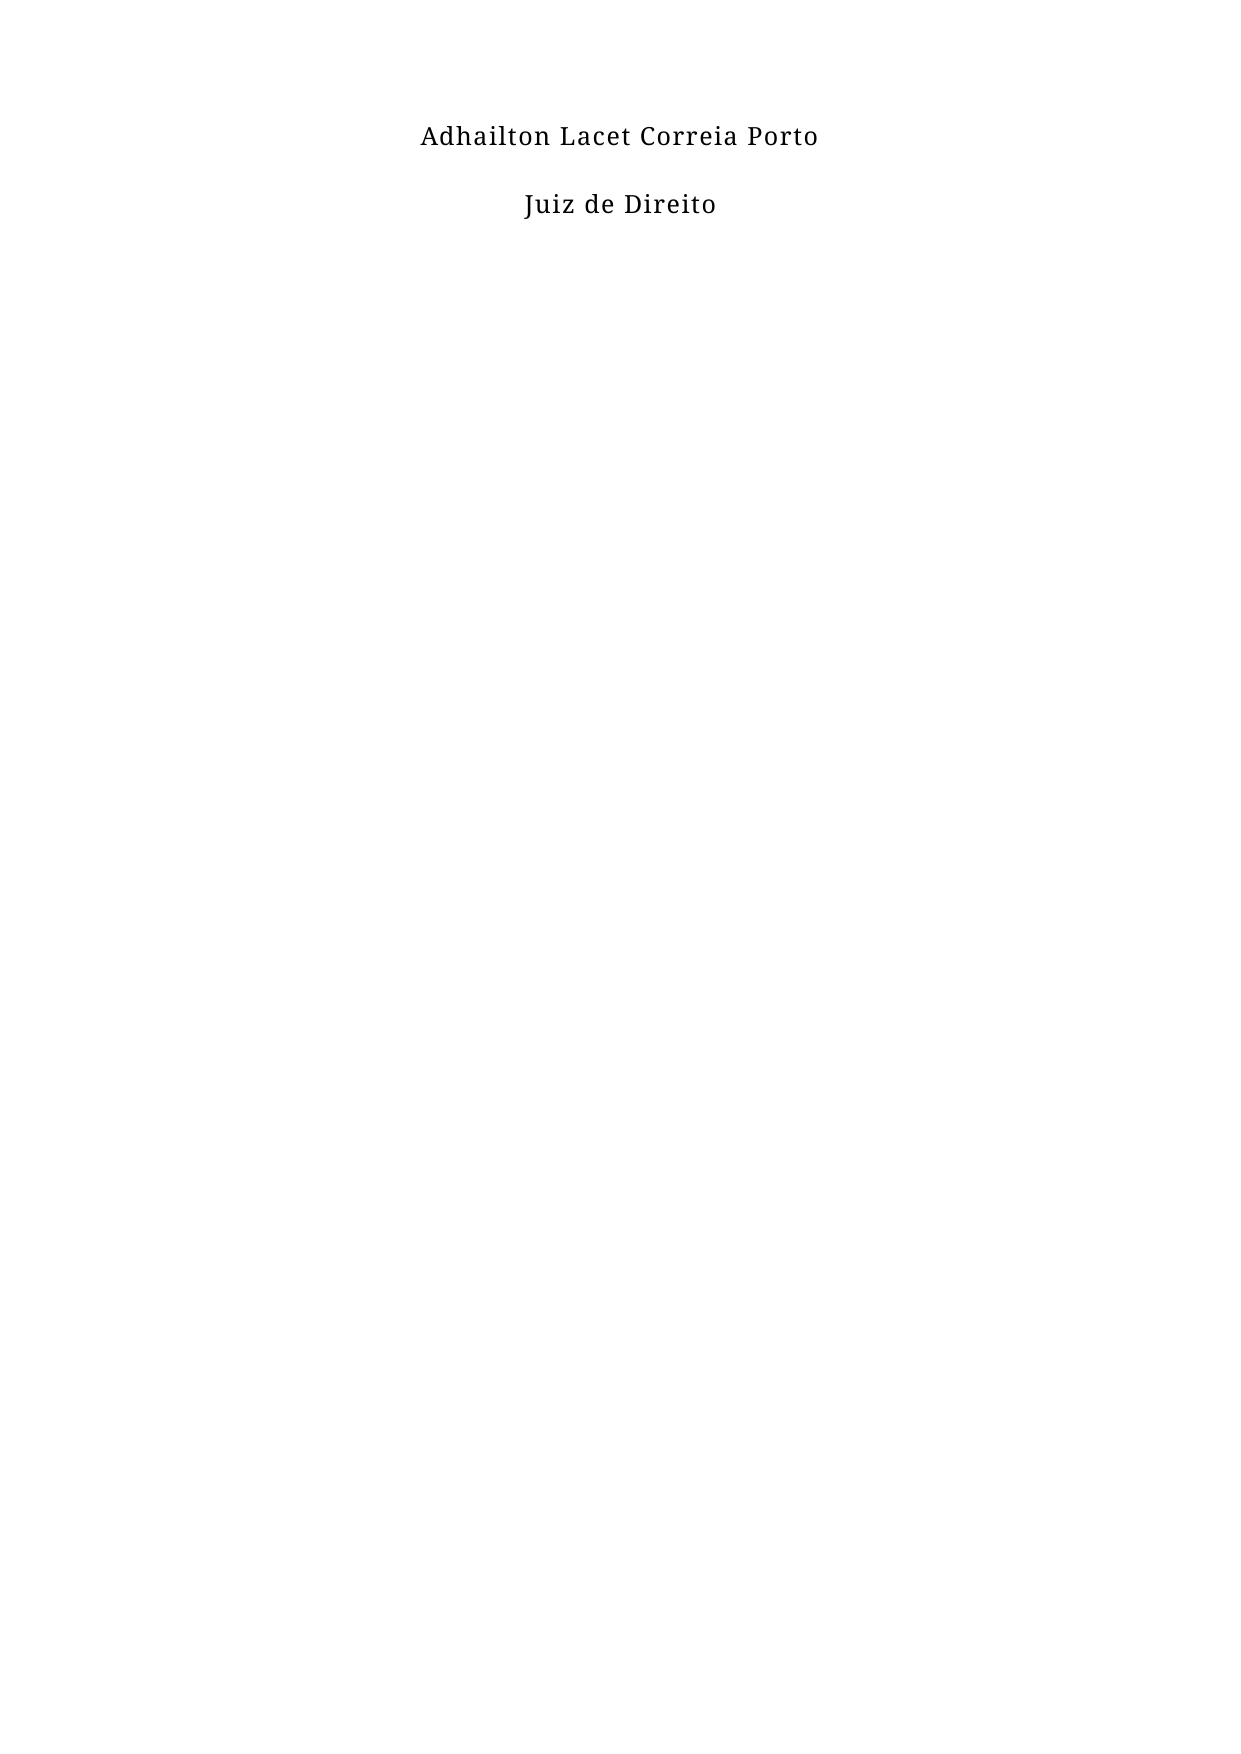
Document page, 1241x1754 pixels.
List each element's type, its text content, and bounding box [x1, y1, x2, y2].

subtitle Adhailton Lacet Correia Porto [176, 118, 1063, 152]
text Juiz de Direito [177, 186, 1063, 220]
